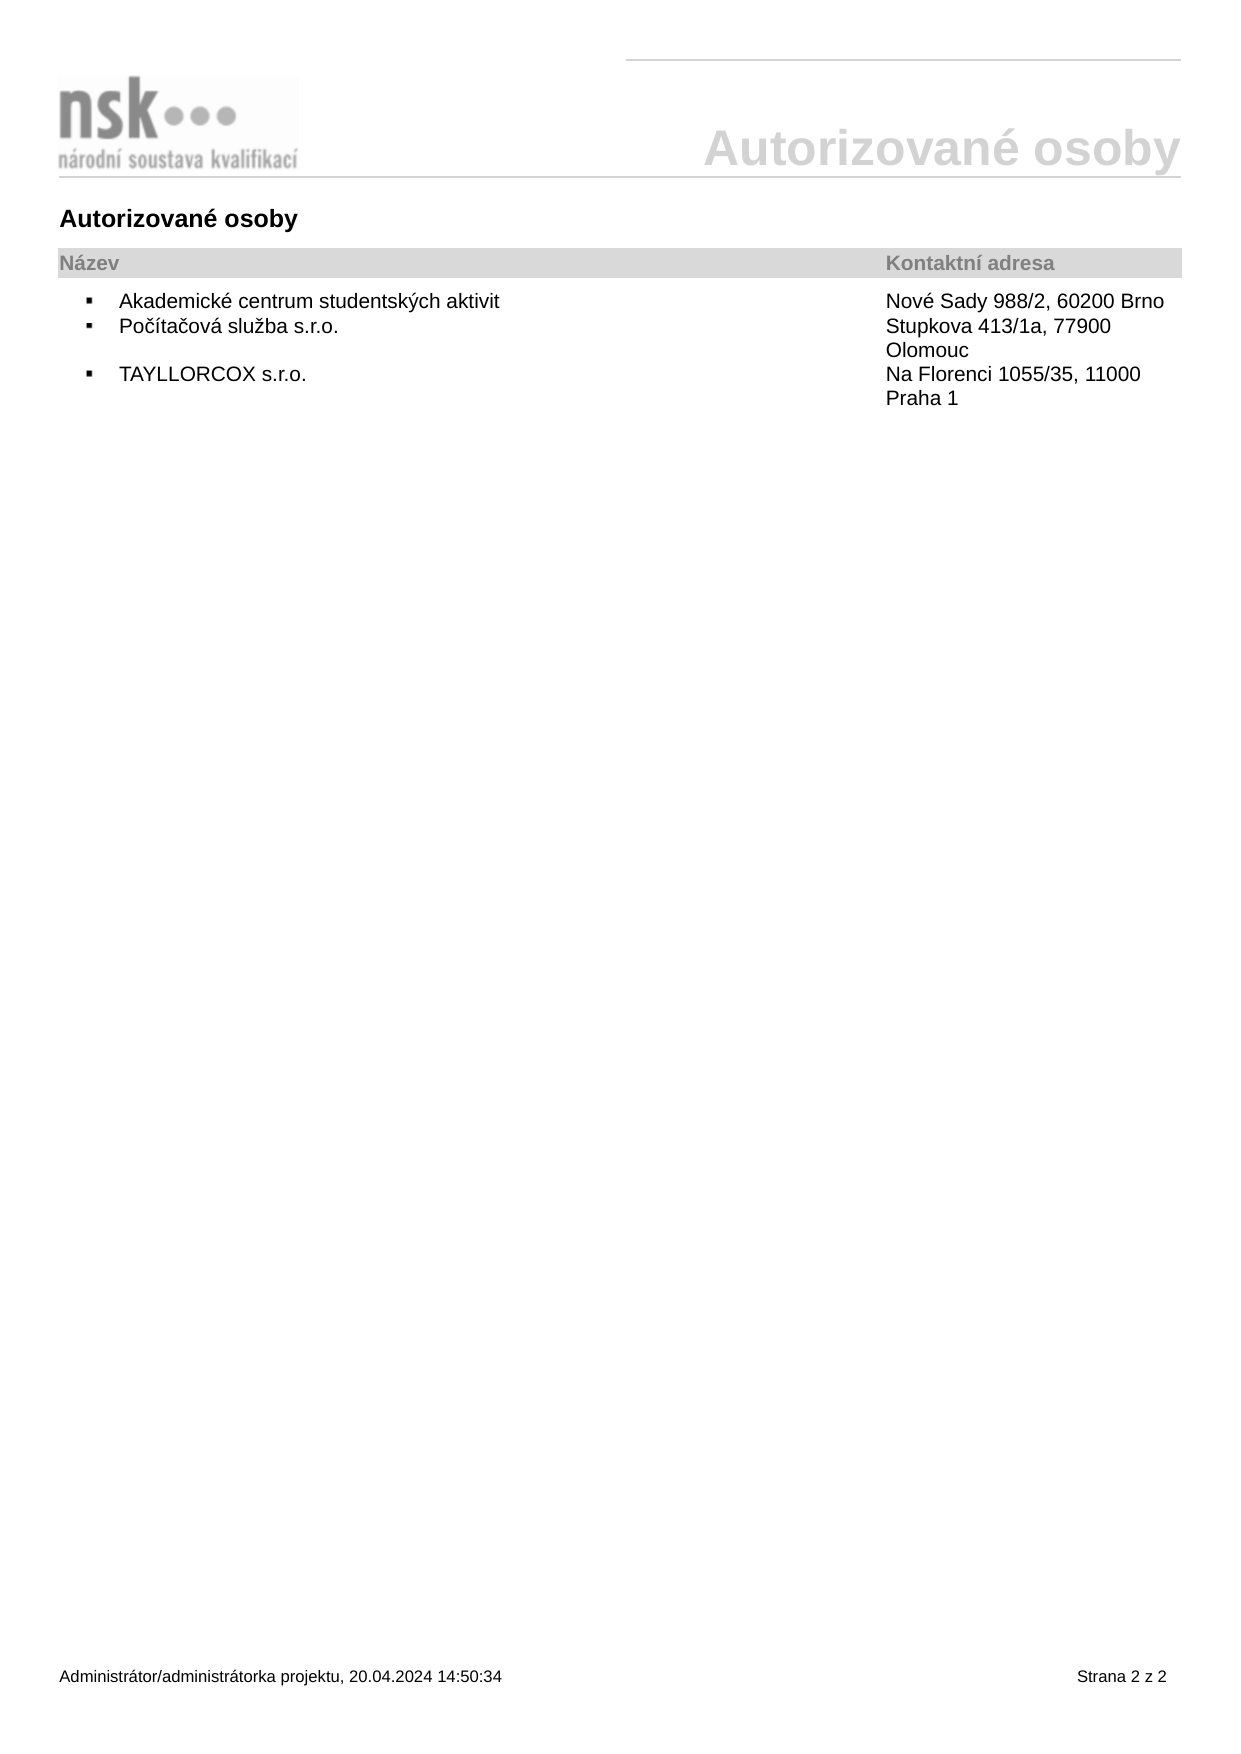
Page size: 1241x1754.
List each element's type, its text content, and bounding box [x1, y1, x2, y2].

table_cell [1167, 1658, 1181, 1694]
table_cell Autorizované osoby [626, 61, 1181, 176]
table_cell [481, 171, 617, 176]
table_cell Počítačová služba s.r.o. [119, 314, 886, 338]
table_cell [886, 1484, 1167, 1658]
table_cell [119, 1484, 481, 1658]
table_cell [860, 1484, 886, 1658]
table_cell [59, 338, 119, 362]
table_cell [860, 410, 886, 710]
table_cell [119, 171, 481, 176]
table_cell [59, 194, 119, 200]
table_cell TAYLLORCOX s.r.o. [119, 362, 886, 386]
table_cell [626, 386, 860, 410]
table_cell [1167, 236, 1181, 248]
table_cell [618, 338, 626, 362]
table_cell [618, 386, 626, 410]
table_cell [481, 386, 617, 410]
table_cell [1167, 710, 1181, 1010]
table_cell [481, 1010, 617, 1310]
picture [59, 314, 119, 337]
picture [59, 288, 119, 313]
table_cell [481, 194, 617, 200]
table_cell [886, 710, 1167, 1010]
table_cell [119, 338, 481, 362]
table_cell [1167, 1310, 1181, 1484]
table_cell [626, 1310, 860, 1484]
table_cell [59, 178, 1181, 194]
table_cell [59, 386, 119, 410]
table_cell [626, 410, 860, 710]
picture [59, 362, 119, 386]
table_cell Strana 2 z 2 [860, 1658, 1167, 1694]
table_cell [860, 194, 886, 200]
table_cell [618, 410, 626, 710]
table_cell [119, 1010, 481, 1310]
table_cell [59, 410, 119, 710]
table_cell [860, 338, 886, 362]
table_cell [860, 386, 886, 410]
table_cell [619, 59, 626, 170]
table_cell [886, 410, 1167, 710]
table_cell [626, 1484, 860, 1658]
table_cell [59, 236, 119, 248]
table_cell [119, 1310, 481, 1484]
table_cell [119, 710, 481, 1010]
table_cell [119, 278, 481, 289]
table_cell [886, 1310, 1167, 1484]
table_cell [618, 710, 626, 1010]
table_cell [886, 194, 1167, 200]
table_cell [860, 1010, 886, 1310]
table_cell [1167, 1010, 1181, 1310]
table_cell [119, 236, 481, 248]
table_cell [618, 1010, 626, 1310]
table_cell [860, 278, 886, 289]
table_cell [1167, 194, 1181, 200]
table_cell [119, 194, 481, 200]
table_cell [860, 710, 886, 1010]
table_cell Autorizované osoby [59, 200, 1181, 236]
table_cell [481, 1310, 617, 1484]
table_cell [59, 1310, 119, 1484]
table_cell [626, 338, 860, 362]
table_cell Akademické centrum studentských aktivit [119, 289, 886, 314]
table_cell Na Florenci 1055/35, 11000 Praha 1 [886, 362, 1181, 410]
table_cell Název [60, 250, 885, 277]
table_cell Nové Sady 988/2, 60200 Brno [886, 289, 1181, 314]
table_cell [886, 1010, 1167, 1310]
table_cell [618, 170, 626, 176]
table_cell [481, 338, 617, 362]
table_cell [860, 1310, 886, 1484]
table_cell [481, 710, 617, 1010]
table_cell [886, 278, 1167, 289]
table_cell [481, 410, 617, 710]
table_cell Stupkova 413/1a, 77900 Olomouc [886, 314, 1181, 362]
table_cell [59, 710, 119, 1010]
table_cell [1167, 278, 1181, 289]
table_cell [618, 278, 626, 289]
table_cell [481, 236, 617, 248]
table_cell [618, 194, 626, 200]
table_cell [59, 1484, 119, 1658]
table_cell [481, 1484, 617, 1658]
table_cell [481, 278, 617, 289]
table_cell [119, 386, 481, 410]
table_cell Administrátor/administrátorka projektu, 20.04.2024 14:50:34 [59, 1658, 860, 1694]
table_cell [119, 410, 481, 710]
table_cell Kontaktní adresa [886, 250, 1180, 277]
picture [57, 59, 619, 171]
table_cell [618, 1310, 626, 1484]
table_cell [1167, 410, 1181, 710]
table_cell [626, 194, 860, 200]
table_cell [618, 236, 626, 248]
table_cell [1167, 1484, 1181, 1658]
table_cell [59, 278, 119, 288]
table_cell [626, 710, 860, 1010]
table_cell [886, 236, 1167, 248]
table_cell [59, 171, 119, 176]
table_cell [626, 278, 860, 289]
table_cell [59, 1010, 119, 1310]
table_cell [618, 1484, 626, 1658]
table_cell [626, 236, 860, 248]
table_cell [860, 236, 886, 248]
table_cell [626, 1010, 860, 1310]
